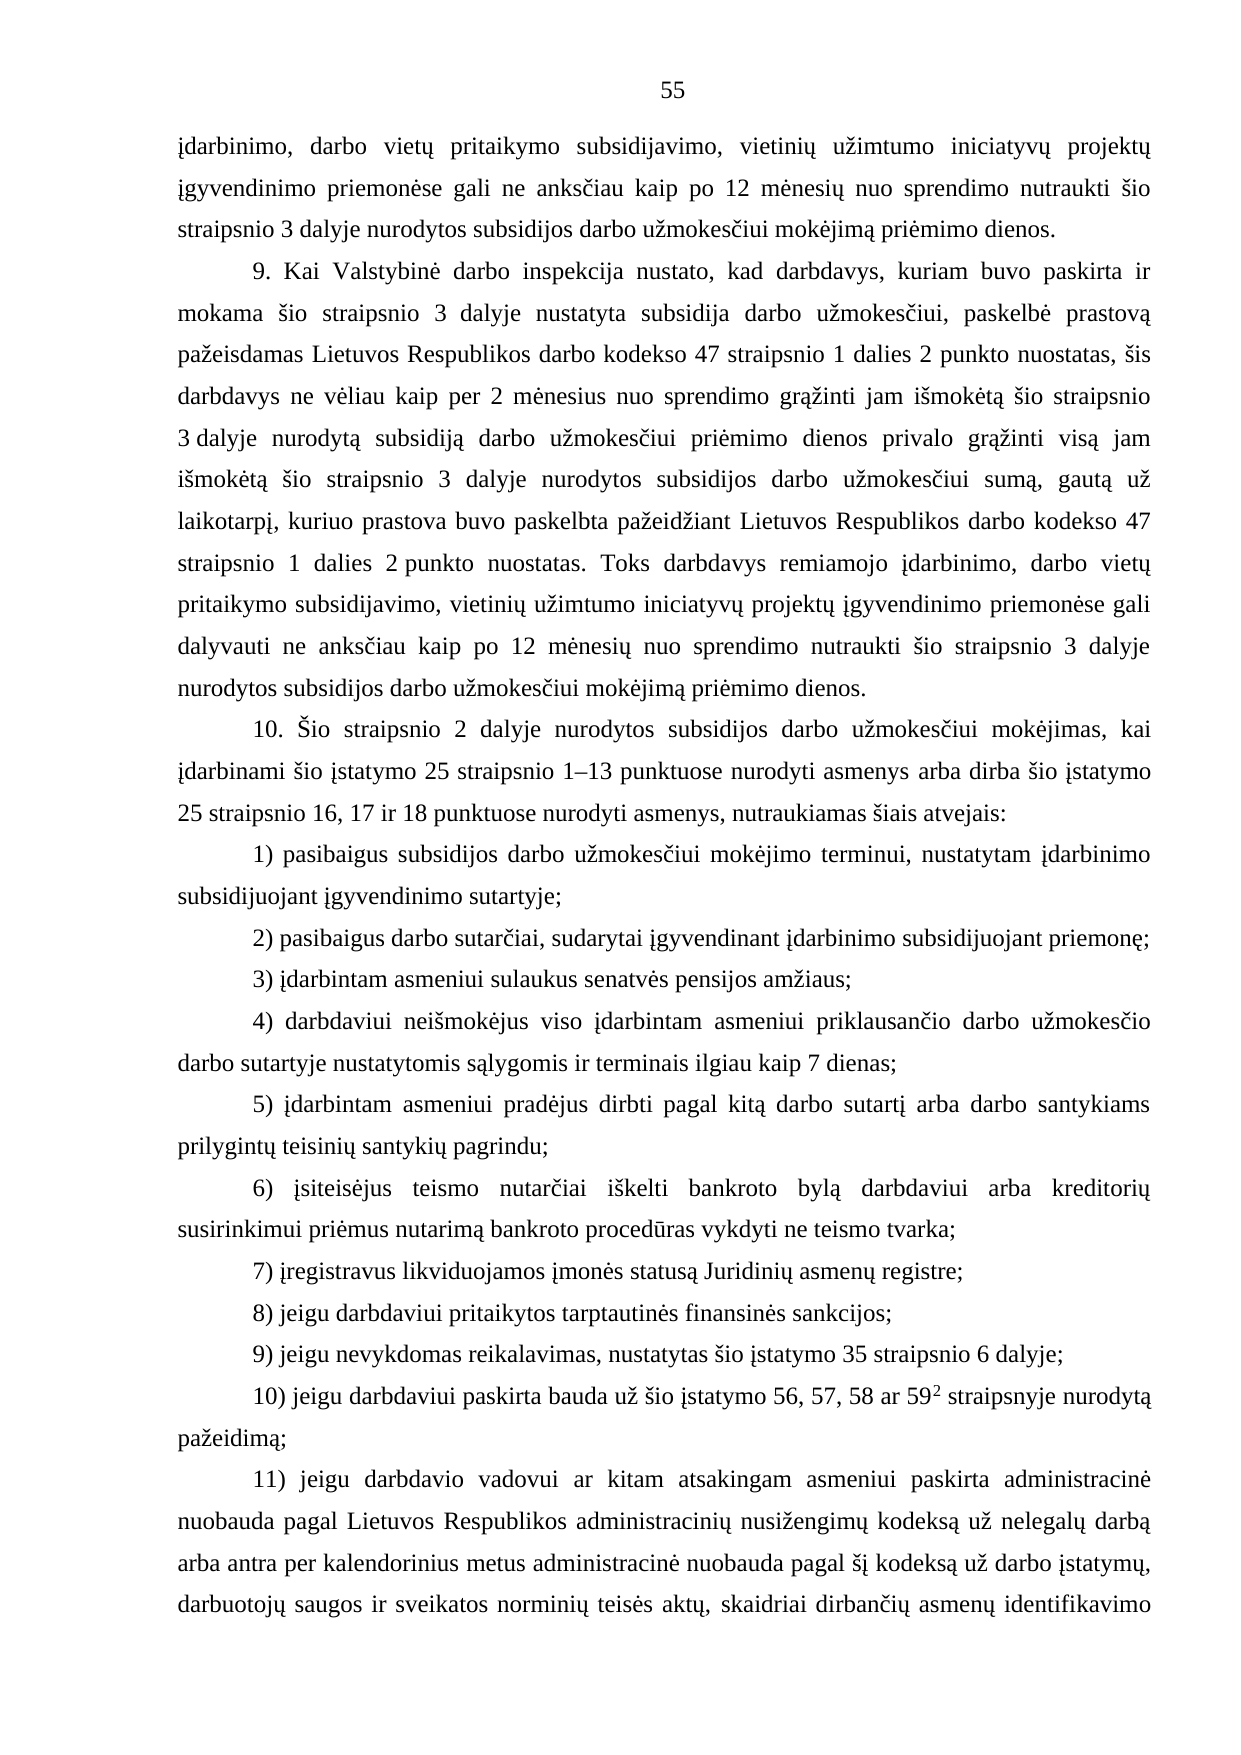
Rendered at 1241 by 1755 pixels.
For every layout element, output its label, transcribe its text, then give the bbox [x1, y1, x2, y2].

text 10. Šio straipsnio 2 dalyje nurodytos subsidijos darbo užmokesčiui mokėjimas, kai įdarbinami šio įstatymo 25 straipsnio 1–13 punktuose nurodyti asmenys arba dirba šio įstatymo 25 straipsnio 16, 17 ir 18 punktuose nurodyti asmenys, nutraukiamas šiais atvejais: [177, 701, 1152, 826]
text 1) pasibaigus subsidijos darbo užmokesčiui mokėjimo terminui, nustatytam įdarbinimo subsidijuojant įgyvendinimo sutartyje; [177, 826, 1152, 910]
text 10) jeigu darbdaviui paskirta bauda už šio įstatymo 56, 57, 58 ar 592 straipsnyje nurodytą pažeidimą; [177, 1368, 1152, 1451]
text 5) įdarbintam asmeniui pradėjus dirbti pagal kitą darbo sutartį arba darbo santykiams prilygintų teisinių santykių pagrindu; [177, 1076, 1152, 1160]
text 7) įregistravus likviduojamos įmonės statusą Juridinių asmenų registre; [177, 1243, 1152, 1285]
text 6) įsiteisėjus teismo nutarčiai iškelti bankroto bylą darbdaviui arba kreditorių susirinkimui priėmus nutarimą bankroto procedūras vykdyti ne teismo tvarka; [177, 1160, 1152, 1243]
text įdarbinimo, darbo vietų pritaikymo subsidijavimo, vietinių užimtumo iniciatyvų projektų įgyvendinimo priemonėse gali ne anksčiau kaip po 12 mėnesių nuo sprendimo nutraukti šio straipsnio 3 dalyje nurodytos subsidijos darbo užmokesčiui mokėjimą priėmimo dienos. [177, 118, 1152, 243]
text 9. Kai Valstybinė darbo inspekcija nustato, kad darbdavys, kuriam buvo paskirta ir mokama šio straipsnio 3 dalyje nustatyta subsidija darbo užmokesčiui, paskelbė prastovą pažeisdamas Lietuvos Respublikos darbo kodekso 47 straipsnio 1 dalies 2 punkto nuostatas, šis darbdavys ne vėliau kaip per 2 mėnesius nuo sprendimo grąžinti jam išmokėtą šio straipsnio 3 dalyje nurodytą subsidiją darbo užmokesčiui priėmimo dienos privalo grąžinti visą jam išmokėtą šio straipsnio 3 dalyje nurodytos subsidijos darbo užmokesčiui sumą, gautą už laikotarpį, kuriuo prastova buvo paskelbta pažeidžiant Lietuvos Respublikos darbo kodekso 47 straipsnio 1 dalies 2 punkto nuostatas. Toks darbdavys remiamojo įdarbinimo, darbo vietų pritaikymo subsidijavimo, vietinių užimtumo iniciatyvų projektų įgyvendinimo priemonėse gali dalyvauti ne anksčiau kaip po 12 mėnesių nuo sprendimo nutraukti šio straipsnio 3 dalyje nurodytos subsidijos darbo užmokesčiui mokėjimą priėmimo dienos. [177, 243, 1152, 701]
text 4) darbdaviui neišmokėjus viso įdarbintam asmeniui priklausančio darbo užmokesčio darbo sutartyje nustatytomis sąlygomis ir terminais ilgiau kaip 7 dienas; [177, 993, 1152, 1076]
text 9) jeigu nevykdomas reikalavimas, nustatytas šio įstatymo 35 straipsnio 6 dalyje; [177, 1326, 1152, 1368]
text 11) jeigu darbdavio vadovui ar kitam atsakingam asmeniui paskirta administracinė nuobauda pagal Lietuvos Respublikos administracinių nusižengimų kodeksą už nelegalų darbą arba antra per kalendorinius metus administracinė nuobauda pagal šį kodeksą už darbo įstatymų, darbuotojų saugos ir sveikatos norminių teisės aktų, skaidriai dirbančių asmenų identifikavimo [177, 1451, 1152, 1618]
text 8) jeigu darbdaviui pritaikytos tarptautinės finansinės sankcijos; [177, 1285, 1152, 1326]
text 2) pasibaigus darbo sutarčiai, sudarytai įgyvendinant įdarbinimo subsidijuojant priemonę; [177, 910, 1152, 951]
text 3) įdarbintam asmeniui sulaukus senatvės pensijos amžiaus; [177, 951, 1152, 993]
